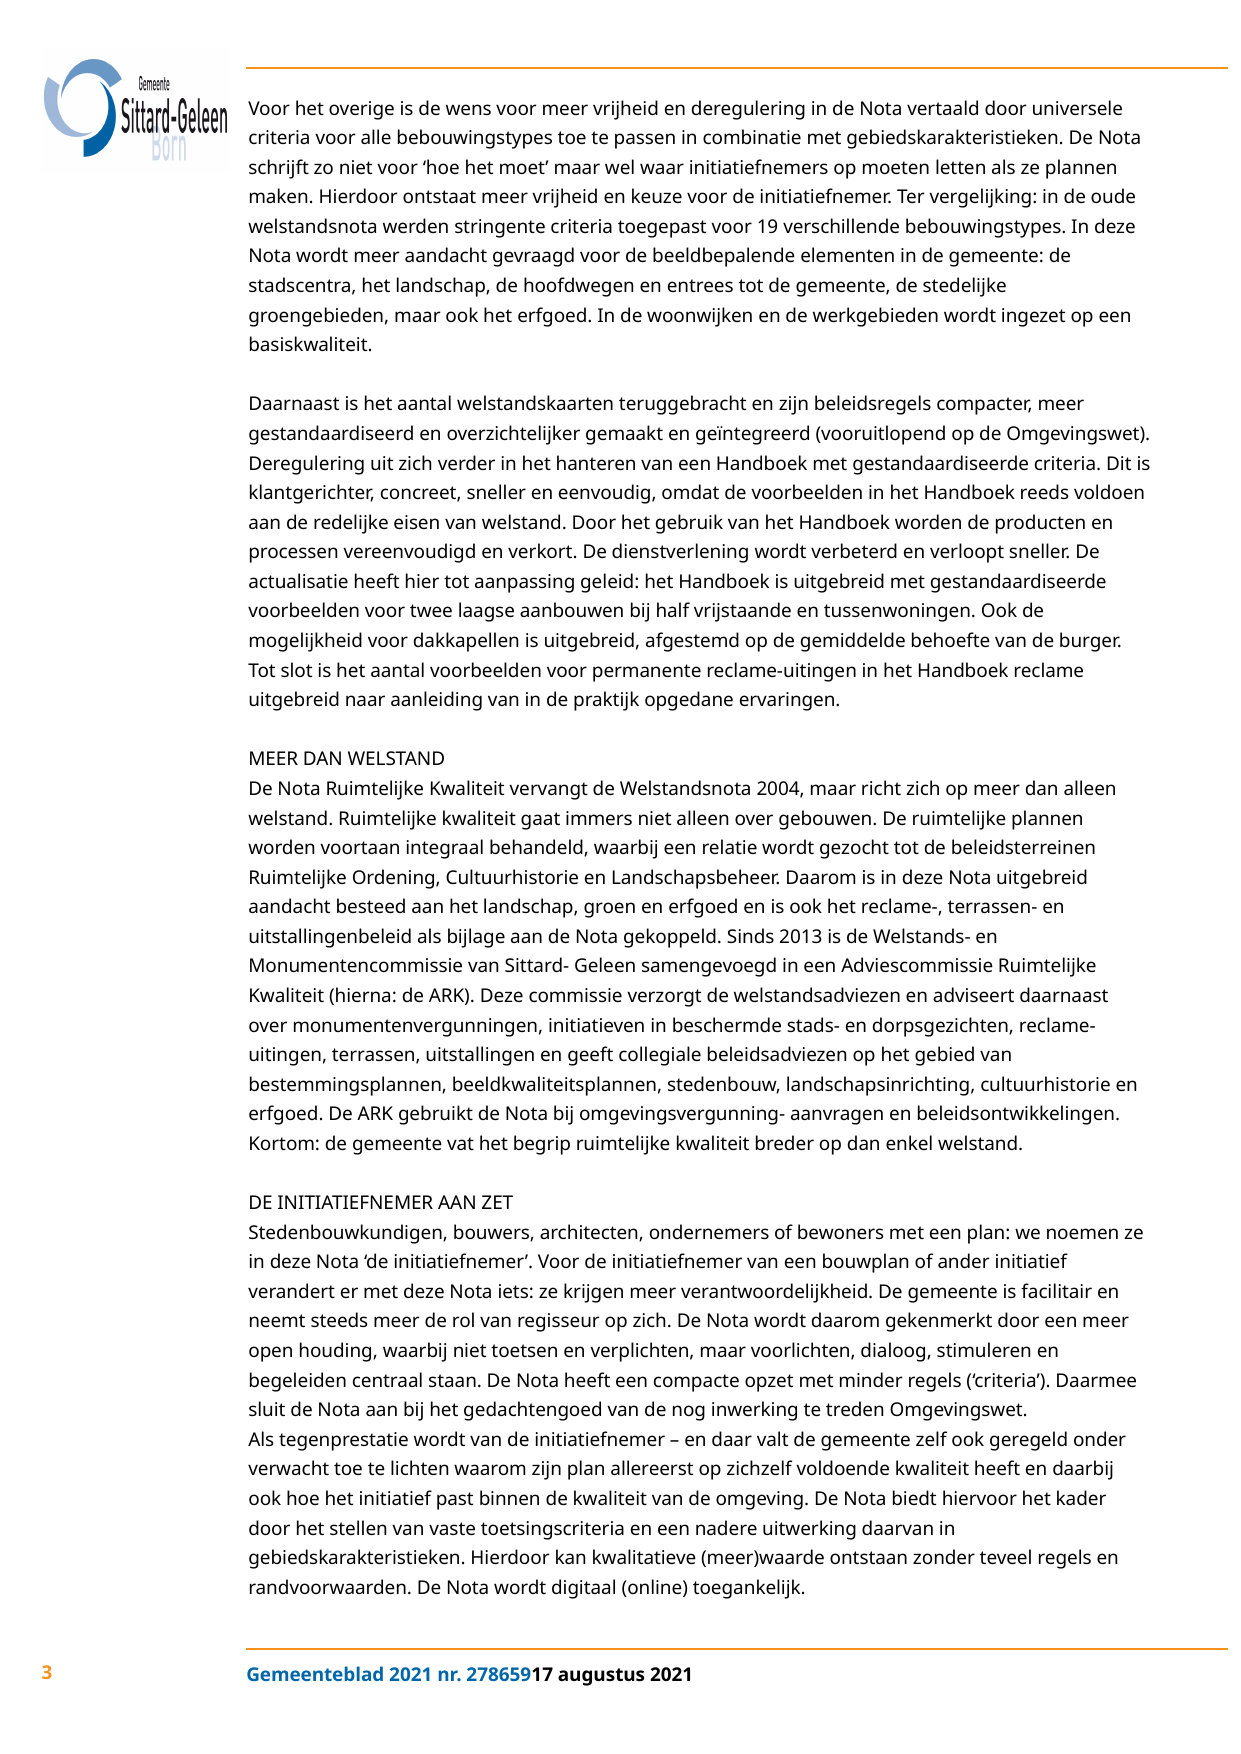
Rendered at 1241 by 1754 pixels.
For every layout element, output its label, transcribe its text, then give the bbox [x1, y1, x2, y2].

text Als tegenprestatie wordt van de initiatiefnemer – en daar valt de gemeente zelf ook geregeld onder verwacht toe te lichten waarom zijn plan allereerst op zichzelf voldoende kwaliteit heeft en daarbij ook hoe het initiatief past binnen de kwaliteit van de omgeving. De Nota biedt hiervoor het kader door het stellen van vaste toetsingscriteria en een nadere uitwerking daarvan in gebiedskarakteristieken. Hierdoor kan kwalitatieve (meer)waarde ontstaan zonder teveel regels en randvoorwaarden. De Nota wordt digitaal (online) toegankelijk. [248, 1426, 1152, 1600]
text Voor het overige is de wens voor meer vrijheid en deregulering in de Nota vertaald door universele criteria voor alle bebouwingstypes toe te passen in combinatie met gebiedskarakteristieken. De Nota schrijft zo niet voor ‘hoe het moet’ maar wel waar initiatiefnemers op moeten letten als ze plannen maken. Hierdoor ontstaat meer vrijheid en keuze voor de initiatiefnemer. Ter vergelijking: in de oude welstandsnota werden stringente criteria toegepast voor 19 verschillende bebouwingstypes. In deze Nota wordt meer aandacht gevraagd voor de beeldbepalende elementen in de gemeente: de stadscentra, het landschap, de hoofdwegen en entrees tot de gemeente, de stedelijke groengebieden, maar ook het erfgoed. In de woonwijken en de werkgebieden wordt ingezet op een basiskwaliteit. [248, 95, 1152, 357]
text DE INITIATIEFNEMER AAN ZET [248, 1189, 1152, 1215]
text Daarnaast is het aantal welstandskaarten teruggebracht en zijn beleidsregels compacter, meer gestandaardiseerd en overzichtelijker gemaakt en geïntegreerd (vooruitlopend op de Omgevingswet). Deregulering uit zich verder in het hanteren van een Handboek met gestandaardiseerde criteria. Dit is klantgerichter, concreet, sneller en eenvoudig, omdat de voorbeelden in het Handboek reeds voldoen aan de redelijke eisen van welstand. Door het gebruik van het Handboek worden de producten en processen vereenvoudigd en verkort. De dienstverlening wordt verbeterd en verloopt sneller. De actualisatie heeft hier tot aanpassing geleid: het Handboek is uitgebreid met gestandaardiseerde voorbeelden voor twee laagse aanbouwen bij half vrijstaande en tussenwoningen. Ook de mogelijkheid voor dakkapellen is uitgebreid, afgestemd op de gemiddelde behoefte van de burger. Tot slot is het aantal voorbeelden voor permanente reclame-uitingen in het Handboek reclame uitgebreid naar aanleiding van in de praktijk opgedane ervaringen. [248, 391, 1152, 712]
picture [41, 47, 231, 172]
text De Nota Ruimtelijke Kwaliteit vervangt de Welstandsnota 2004, maar richt zich op meer dan alleen welstand. Ruimtelijke kwaliteit gaat immers niet alleen over gebouwen. De ruimtelijke plannen worden voortaan integraal behandeld, waarbij een relatie wordt gezocht tot de beleidsterreinen Ruimtelijke Ordening, Cultuurhistorie en Landschapsbeheer. Daarom is in deze Nota uitgebreid aandacht besteed aan het landschap, groen en erfgoed en is ook het reclame-, terrassen- en uitstallingenbeleid als bijlage aan de Nota gekoppeld. Sinds 2013 is de Welstands- en Monumentencommissie van Sittard- Geleen samengevoegd in een Adviescommissie Ruimtelijke Kwaliteit (hierna: de ARK). Deze commissie verzorgt de welstandsadviezen en adviseert daarnaast over monumentenvergunningen, initiatieven in beschermde stads- en dorpsgezichten, reclame-uitingen, terrassen, uitstallingen en geeft collegiale beleidsadviezen op het gebied van bestemmingsplannen, beeldkwaliteitsplannen, stedenbouw, landschapsinrichting, cultuurhistorie en erfgoed. De ARK gebruikt de Nota bij omgevingsvergunning- aanvragen en beleidsontwikkelingen. Kortom: de gemeente vat het begrip ruimtelijke kwaliteit breder op dan enkel welstand. [248, 775, 1152, 1156]
text MEER DAN WELSTAND [248, 746, 1152, 771]
text Stedenbouwkundigen, bouwers, architecten, ondernemers of bewoners met een plan: we noemen ze in deze Nota ‘de initiatiefnemer’. Voor de initiatiefnemer van een bouwplan of ander initiatief verandert er met deze Nota iets: ze krijgen meer verantwoordelijkheid. De gemeente is facilitair en neemt steeds meer de rol van regisseur op zich. De Nota wordt daarom gekenmerkt door een meer open houding, waarbij niet toetsen en verplichten, maar voorlichten, dialoog, stimuleren en begeleiden centraal staan. De Nota heeft een compacte opzet met minder regels (‘criteria’). Daarmee sluit de Nota aan bij het gedachtengoed van de nog inwerking te treden Omgevingswet. [248, 1219, 1152, 1422]
